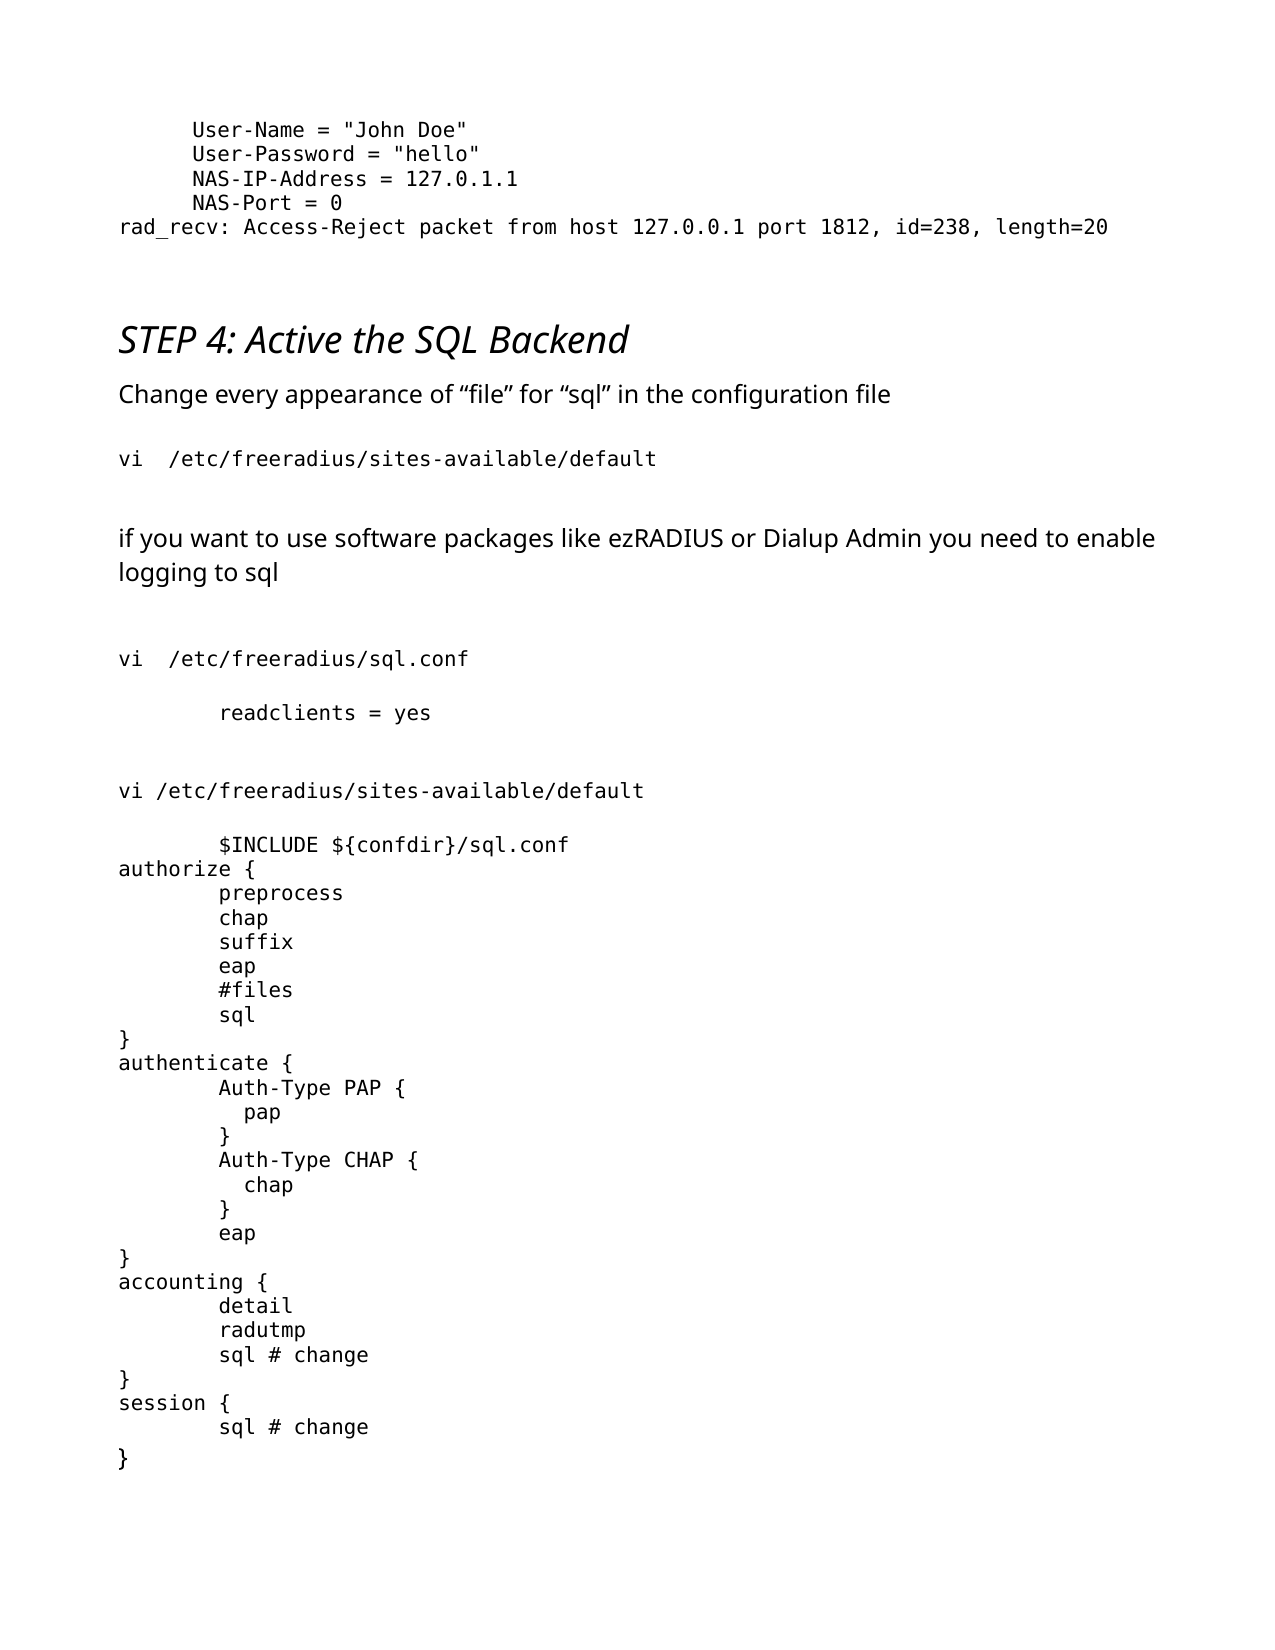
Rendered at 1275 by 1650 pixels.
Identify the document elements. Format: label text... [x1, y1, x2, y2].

text } [118, 1246, 1157, 1270]
text preprocess [118, 881, 1157, 906]
text Change every appearance of “file” for “sql” in the configuration file [118, 377, 1157, 411]
text sql [118, 1003, 1157, 1027]
text pap [118, 1100, 1157, 1124]
text vi /etc/freeradius/sites-available/default [118, 779, 1157, 803]
text Auth-Type PAP { [118, 1076, 1157, 1100]
text NAS-IP-Address = 127.0.1.1 [118, 167, 1157, 191]
text session { [118, 1391, 1157, 1415]
text } [118, 1367, 1157, 1391]
text chap [118, 906, 1157, 930]
text } [118, 1027, 1157, 1051]
text rad_recv: Access-Reject packet from host 127.0.0.1 port 1812, id=238, length=20 [118, 215, 1157, 239]
text eap [118, 954, 1157, 978]
text #files [118, 978, 1157, 1003]
text vi /etc/freeradius/sql.conf [118, 647, 1157, 672]
text User-Name = "John Doe" [118, 118, 1157, 142]
text NAS-Port = 0 [118, 191, 1157, 215]
text } [118, 1197, 1157, 1221]
text readclients = yes [118, 701, 1157, 725]
text detail [118, 1294, 1157, 1318]
text vi /etc/freeradius/sites-available/default [118, 447, 1157, 472]
text authorize { [118, 857, 1157, 881]
text suffix [118, 930, 1157, 954]
subtitle STEP 4: Active the SQL Backend [118, 313, 1157, 364]
text authenticate { [118, 1051, 1157, 1076]
text eap [118, 1221, 1157, 1246]
text sql # change [118, 1415, 1157, 1440]
text Auth-Type CHAP { [118, 1148, 1157, 1173]
text } [118, 1124, 1157, 1148]
text if you want to use software packages like ezRADIUS or Dialup Admin you need to enable logging to sql [118, 520, 1157, 588]
text radutmp [118, 1318, 1157, 1343]
text User-Password = "hello" [118, 142, 1157, 167]
text } [118, 1440, 1157, 1474]
text accounting { [118, 1270, 1157, 1294]
text sql # change [118, 1343, 1157, 1367]
text $INCLUDE ${confdir}/sql.conf [118, 833, 1157, 857]
text chap [118, 1173, 1157, 1197]
